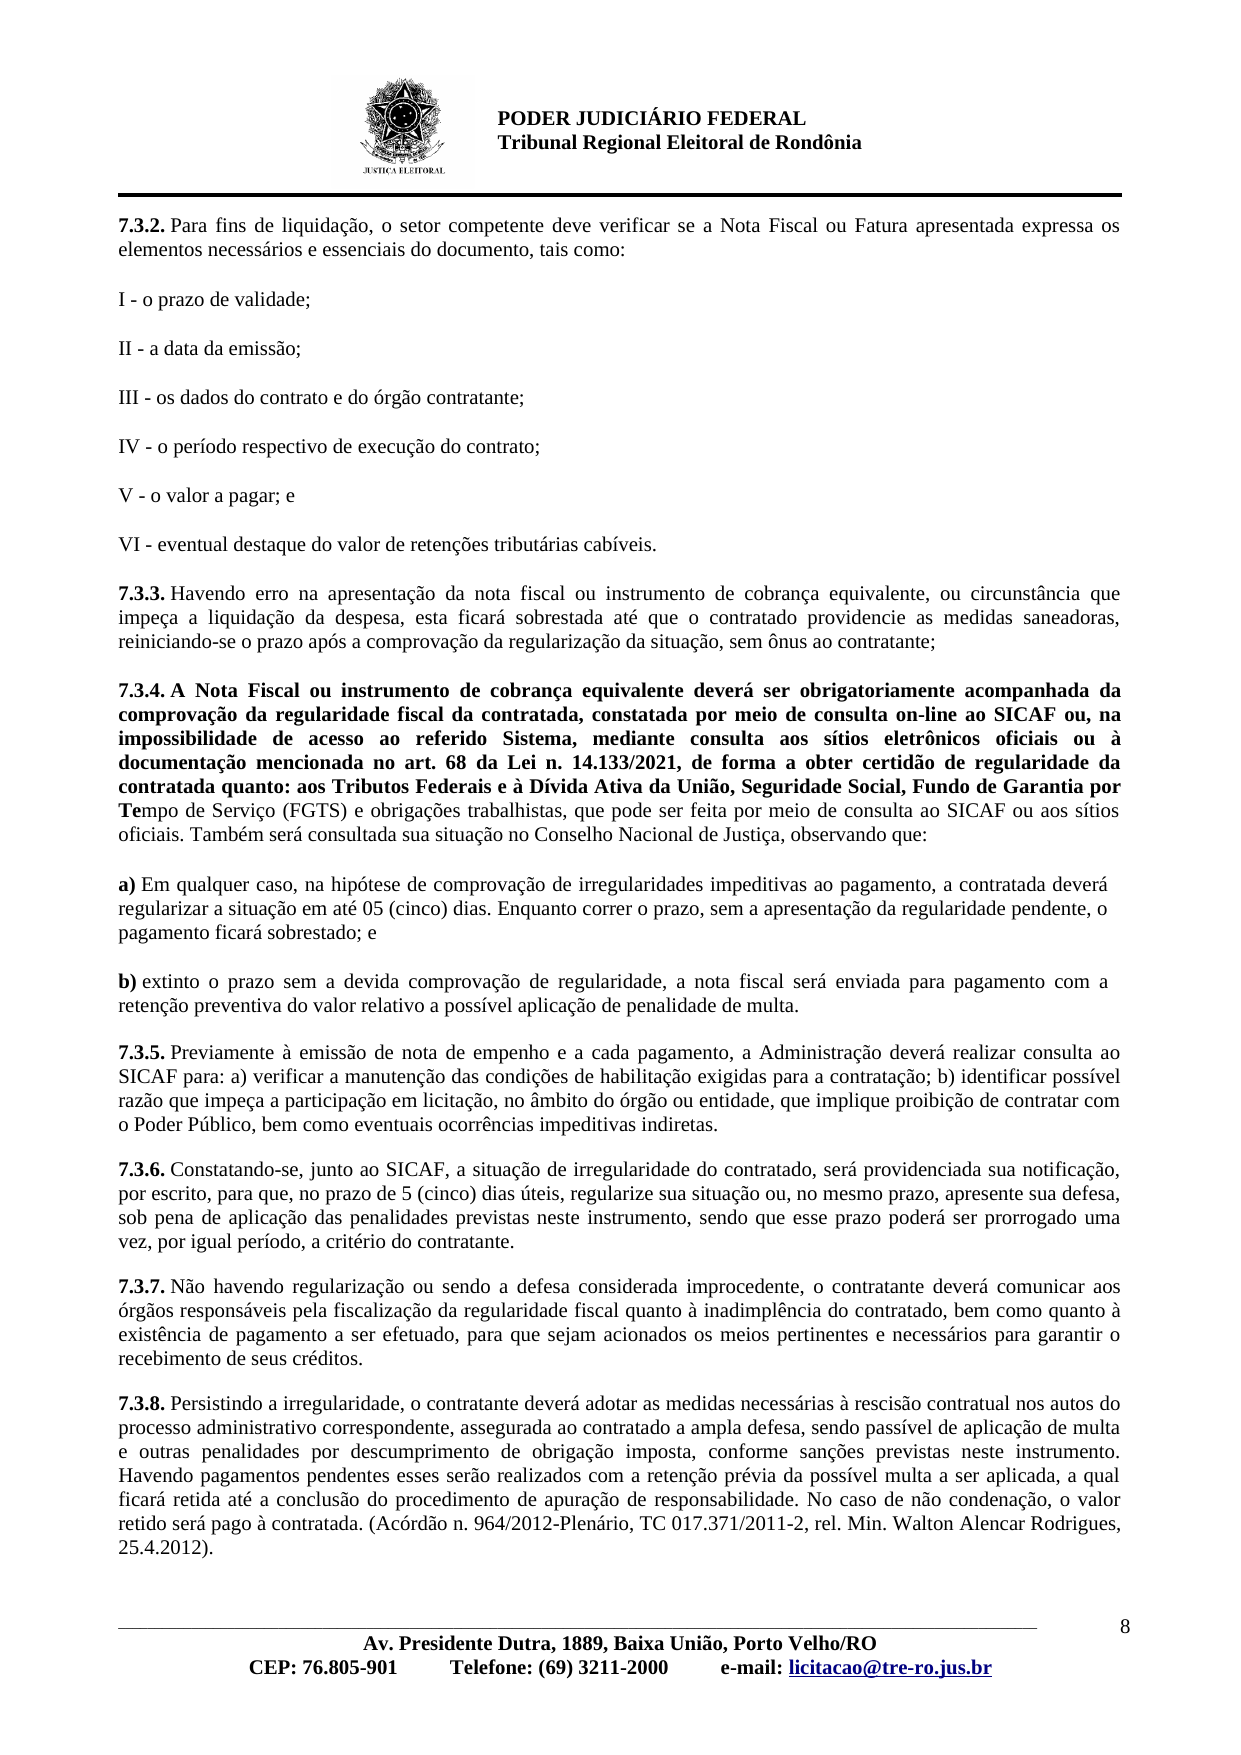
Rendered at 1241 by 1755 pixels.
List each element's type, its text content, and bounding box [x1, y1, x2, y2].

text VI - eventual destaque do valor de retenções tributárias cabíveis. [118, 532, 1122, 556]
text a) Em qualquer caso, na hipótese de comprovação de irregularidades impeditivas ao pagamento, a contratada deverá regularizar a situação em até 05 (cinco) dias. Enquanto correr o prazo, sem a apresentação da regularidade pendente, o pagamento ficará sobrestado; e [118, 871, 1110, 944]
text b) extinto o prazo sem a devida comprovação de regularidade, a nota fiscal será enviada para pagamento com a retenção preventiva do valor relativo a possível aplicação de penalidade de multa. [118, 969, 1110, 1017]
text IV - o período respectivo de execução do contrato; [118, 434, 1122, 458]
text I - o prazo de validade; [118, 286, 1122, 311]
text III - os dados do contrato e do órgão contratante; [118, 384, 1122, 409]
text 7.3.7. Não havendo regularização ou sendo a defesa considerada improcedente, o contratante deverá comunicar aos órgãos responsáveis pela fiscalização da regularidade fiscal quanto à inadimplência do contratado, bem como quanto à existência de pagamento a ser efetuado, para que sejam acionados os meios pertinentes e necessários para garantir o recebimento de seus créditos. [118, 1274, 1122, 1370]
text V - o valor a pagar; e [118, 483, 1122, 507]
text 7.3.4. A Nota Fiscal ou instrumento de cobrança equivalente deverá ser obrigatoriamente acompanhada da comprovação da regularidade fiscal da contratada, constatada por meio de consulta on-line ao SICAF ou, na impossibilidade de acesso ao referido Sistema, mediante consulta aos sítios eletrônicos oficiais ou à documentação mencionada no art. 68 da Lei n. 14.133/2021, de forma a obter certidão de regularidade da contratada quanto: aos Tributos Federais e à Dívida Ativa da União, Seguridade Social, Fundo de Garantia por Tempo de Serviço (FGTS) e obrigações trabalhistas, que pode ser feita por meio de consulta ao SICAF ou aos sítios oficiais. Também será consultada sua situação no Conselho Nacional de Justiça, observando que: [118, 678, 1122, 846]
text 7.3.2. Para fins de liquidação, o setor competente deve verificar se a Nota Fiscal ou Fatura apresentada expressa os elementos necessários e essenciais do documento, tais como: [118, 213, 1122, 261]
text 7.3.3. Havendo erro na apresentação da nota fiscal ou instrumento de cobrança equivalente, ou circunstância que impeça a liquidação da despesa, esta ficará sobrestada até que o contratado providencie as medidas saneadoras, reiniciando-se o prazo após a comprovação da regularização da situação, sem ônus ao contratante; [118, 581, 1122, 653]
text 7.3.5. Previamente à emissão de nota de empenho e a cada pagamento, a Administração deverá realizar consulta ao SICAF para: a) verificar a manutenção das condições de habilitação exigidas para a contratação; b) identificar possível razão que impeça a participação em licitação, no âmbito do órgão ou entidade, que implique proibição de contratar com o Poder Público, bem como eventuais ocorrências impeditivas indiretas. [118, 1040, 1122, 1136]
text 7.3.6. Constatando-se, junto ao SICAF, a situação de irregularidade do contratado, será providenciada sua notificação, por escrito, para que, no prazo de 5 (cinco) dias úteis, regularize sua situação ou, no mesmo prazo, apresente sua defesa, sob pena de aplicação das penalidades previstas neste instrumento, sendo que esse prazo poderá ser prorrogado uma vez, por igual período, a critério do contratante. [118, 1157, 1122, 1253]
text II - a data da emissão; [118, 336, 1122, 359]
text 7.3.8. Persistindo a irregularidade, o contratante deverá adotar as medidas necessárias à rescisão contratual nos autos do processo administrativo correspondente, assegurada ao contratado a ampla defesa, sendo passível de aplicação de multa e outras penalidades por descumprimento de obrigação imposta, conforme sanções previstas neste instrumento. Havendo pagamentos pendentes esses serão realizados com a retenção prévia da possível multa a ser aplicada, a qual ficará retida até a conclusão do procedimento de apuração de responsabilidade. No caso de não condenação, o valor retido será pago à contratada. (Acórdão n. 964/2012-Plenário, TC 017.371/2011-2, rel. Min. Walton Alencar Rodrigues, 25.4.2012). [118, 1391, 1122, 1559]
